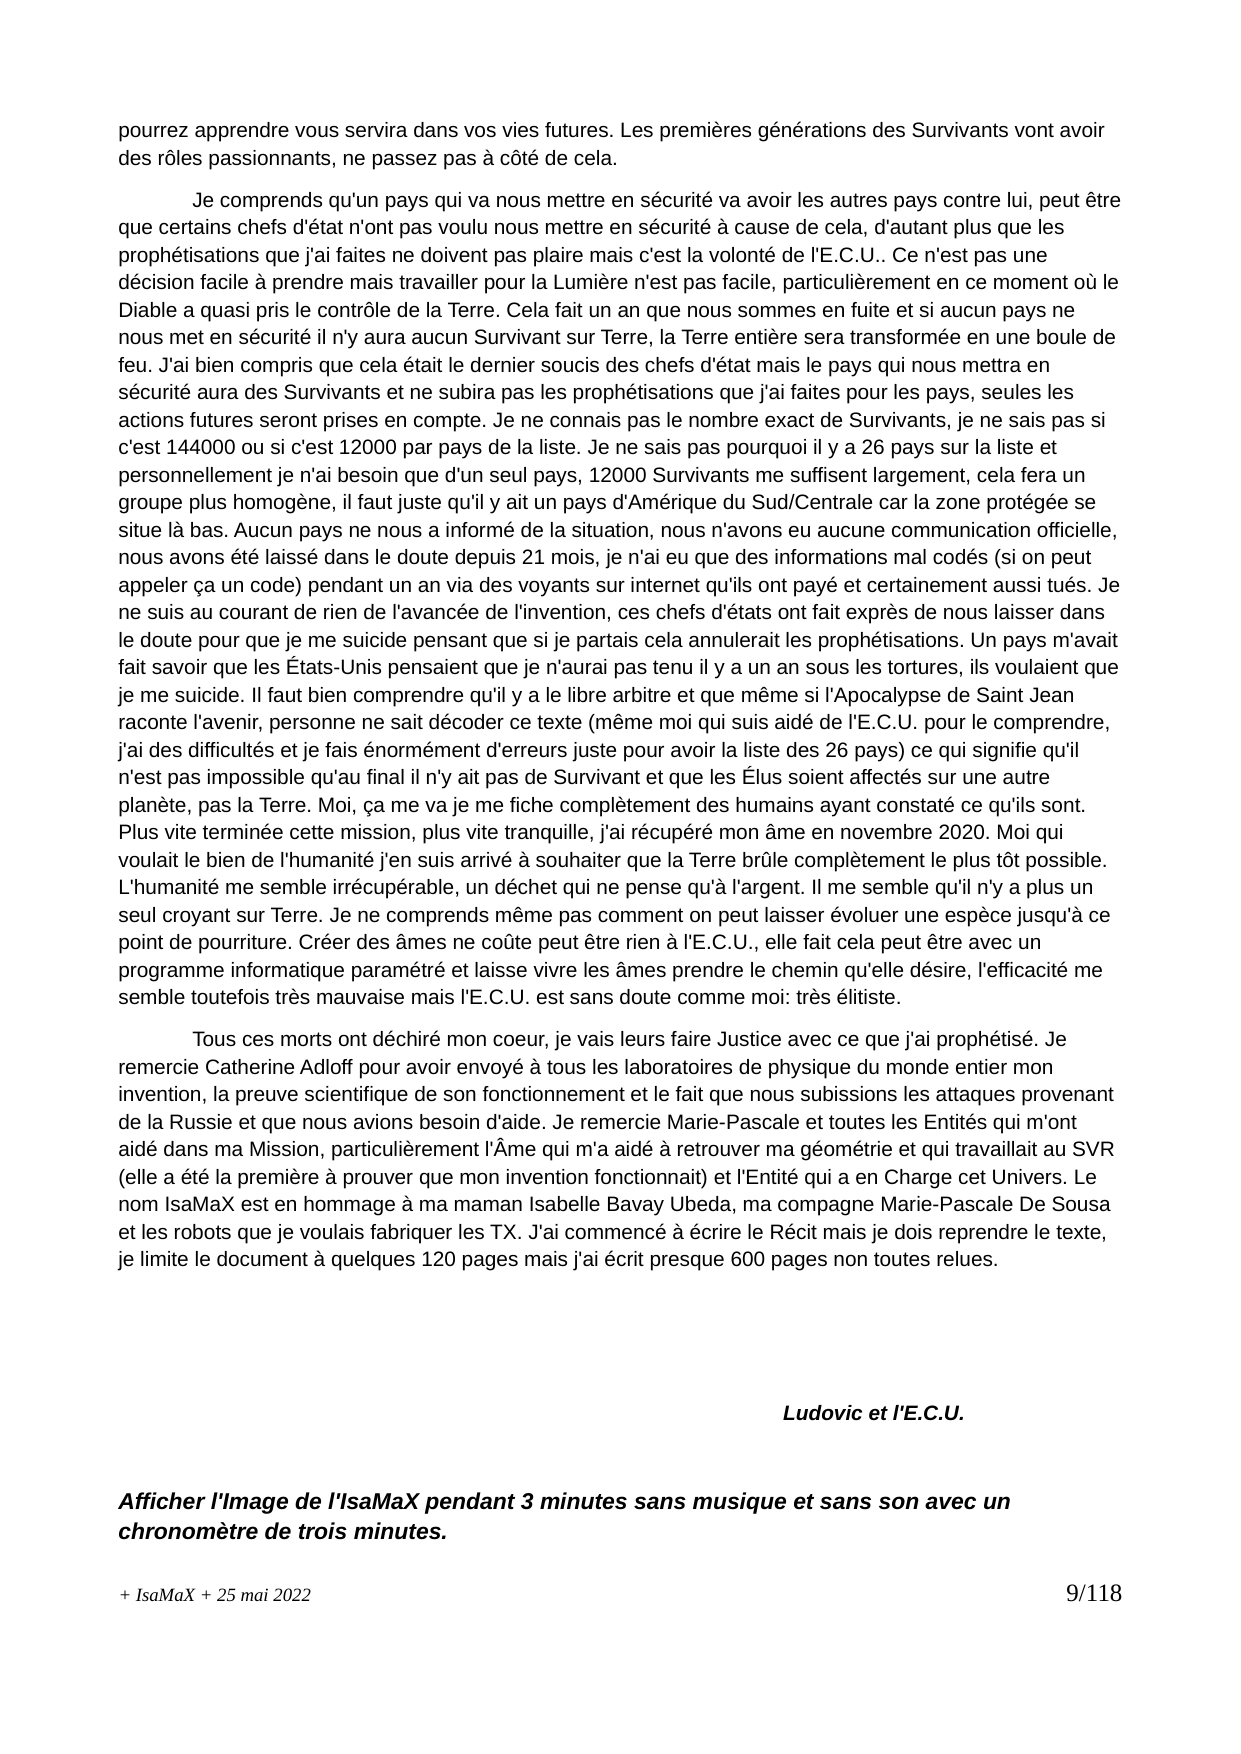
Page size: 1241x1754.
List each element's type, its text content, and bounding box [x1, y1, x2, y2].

text Afficher l'Image de l'IsaMaX pendant 3 minutes sans musique et sans son avec un chronomètre de trois minutes. [118, 1488, 1122, 1544]
text Je comprends qu'un pays qui va nous mettre en sécurité va avoir les autres pays contre lui, peut être que certains chefs d'état n'ont pas voulu nous mettre en sécurité à cause de cela, d'autant plus que les prophétisations que j'ai faites ne doivent pas plaire mais c'est la volonté de l'E.C.U.. Ce n'est pas une décision facile à prendre mais travailler pour la Lumière n'est pas facile, particulièrement en ce moment où le Diable a quasi pris le contrôle de la Terre. Cela fait un an que nous sommes en fuite et si aucun pays ne nous met en sécurité il n'y aura aucun Survivant sur Terre, la Terre entière sera transformée en une boule de feu. J'ai bien compris que cela était le dernier soucis des chefs d'état mais le pays qui nous mettra en sécurité aura des Survivants et ne subira pas les prophétisations que j'ai faites pour les pays, seules les actions futures seront prises en compte. Je ne connais pas le nombre exact de Survivants, je ne sais pas si c'est 144000 ou si c'est 12000 par pays de la liste. Je ne sais pas pourquoi il y a 26 pays sur la liste et personnellement je n'ai besoin que d'un seul pays, 12000 Survivants me suffisent largement, cela fera un groupe plus homogène, il faut juste qu'il y ait un pays d'Amérique du Sud/Centrale car la zone protégée se situe là bas. Aucun pays ne nous a informé de la situation, nous n'avons eu aucune communication officielle, nous avons été laissé dans le doute depuis 21 mois, je n'ai eu que des informations mal codés (si on peut appeler ça un code) pendant un an via des voyants sur internet qu'ils ont payé et certainement aussi tués. Je ne suis au courant de rien de l'avancée de l'invention, ces chefs d'états ont fait exprès de nous laisser dans le doute pour que je me suicide pensant que si je partais cela annulerait les prophétisations. Un pays m'avait fait savoir que les États-Unis pensaient que je n'aurai pas tenu il y a un an sous les tortures, ils voulaient que je me suicide. Il faut bien comprendre qu'il y a le libre arbitre et que même si l'Apocalypse de Saint Jean raconte l'avenir, personne ne sait décoder ce texte (même moi qui suis aidé de l'E.C.U. pour le comprendre, j'ai des difficultés et je fais énormément d'erreurs juste pour avoir la liste des 26 pays) ce qui signifie qu'il n'est pas impossible qu'au final il n'y ait pas de Survivant et que les Élus soient affectés sur une autre planète, pas la Terre. Moi, ça me va je me fiche complètement des humains ayant constaté ce qu'ils sont. Plus vite terminée cette mission, plus vite tranquille, j'ai récupéré mon âme en novembre 2020. Moi qui voulait le bien de l'humanité j'en suis arrivé à souhaiter que la Terre brûle complètement le plus tôt possible. L'humanité me semble irrécupérable, un déchet qui ne pense qu'à l'argent. Il me semble qu'il n'y a plus un seul croyant sur Terre. Je ne comprends même pas comment on peut laisser évoluer une espèce jusqu'à ce point de pourriture. Créer des âmes ne coûte peut être rien à l'E.C.U., elle fait cela peut être avec un programme informatique paramétré et laisse vivre les âmes prendre le chemin qu'elle désire, l'efficacité me semble toutefois très mauvaise mais l'E.C.U. est sans doute comme moi: très élitiste. [118, 188, 1122, 1009]
text Ludovic et l'E.C.U. [118, 1373, 1122, 1425]
text pourrez apprendre vous servira dans vos vies futures. Les premières générations des Survivants vont avoir des rôles passionnants, ne passez pas à côté de cela. [118, 118, 1122, 169]
text Tous ces morts ont déchiré mon coeur, je vais leurs faire Justice avec ce que j'ai prophétisé. Je remercie Catherine Adloff pour avoir envoyé à tous les laboratoires de physique du monde entier mon invention, la preuve scientifique de son fonctionnement et le fait que nous subissions les attaques provenant de la Russie et que nous avions besoin d'aide. Je remercie Marie-Pascale et toutes les Entités qui m'ont aidé dans ma Mission, particulièrement l'Âme qui m'a aidé à retrouver ma géométrie et qui travaillait au SVR (elle a été la première à prouver que mon invention fonctionnait) et l'Entité qui a en Charge cet Univers. Le nom IsaMaX est en hommage à ma maman Isabelle Bavay Ubeda, ma compagne Marie-Pascale De Sousa et les robots que je voulais fabriquer les TX. J'ai commencé à écrire le Récit mais je dois reprendre le texte, je limite le document à quelques 120 pages mais j'ai écrit presque 600 pages non toutes relues. [118, 1027, 1122, 1271]
